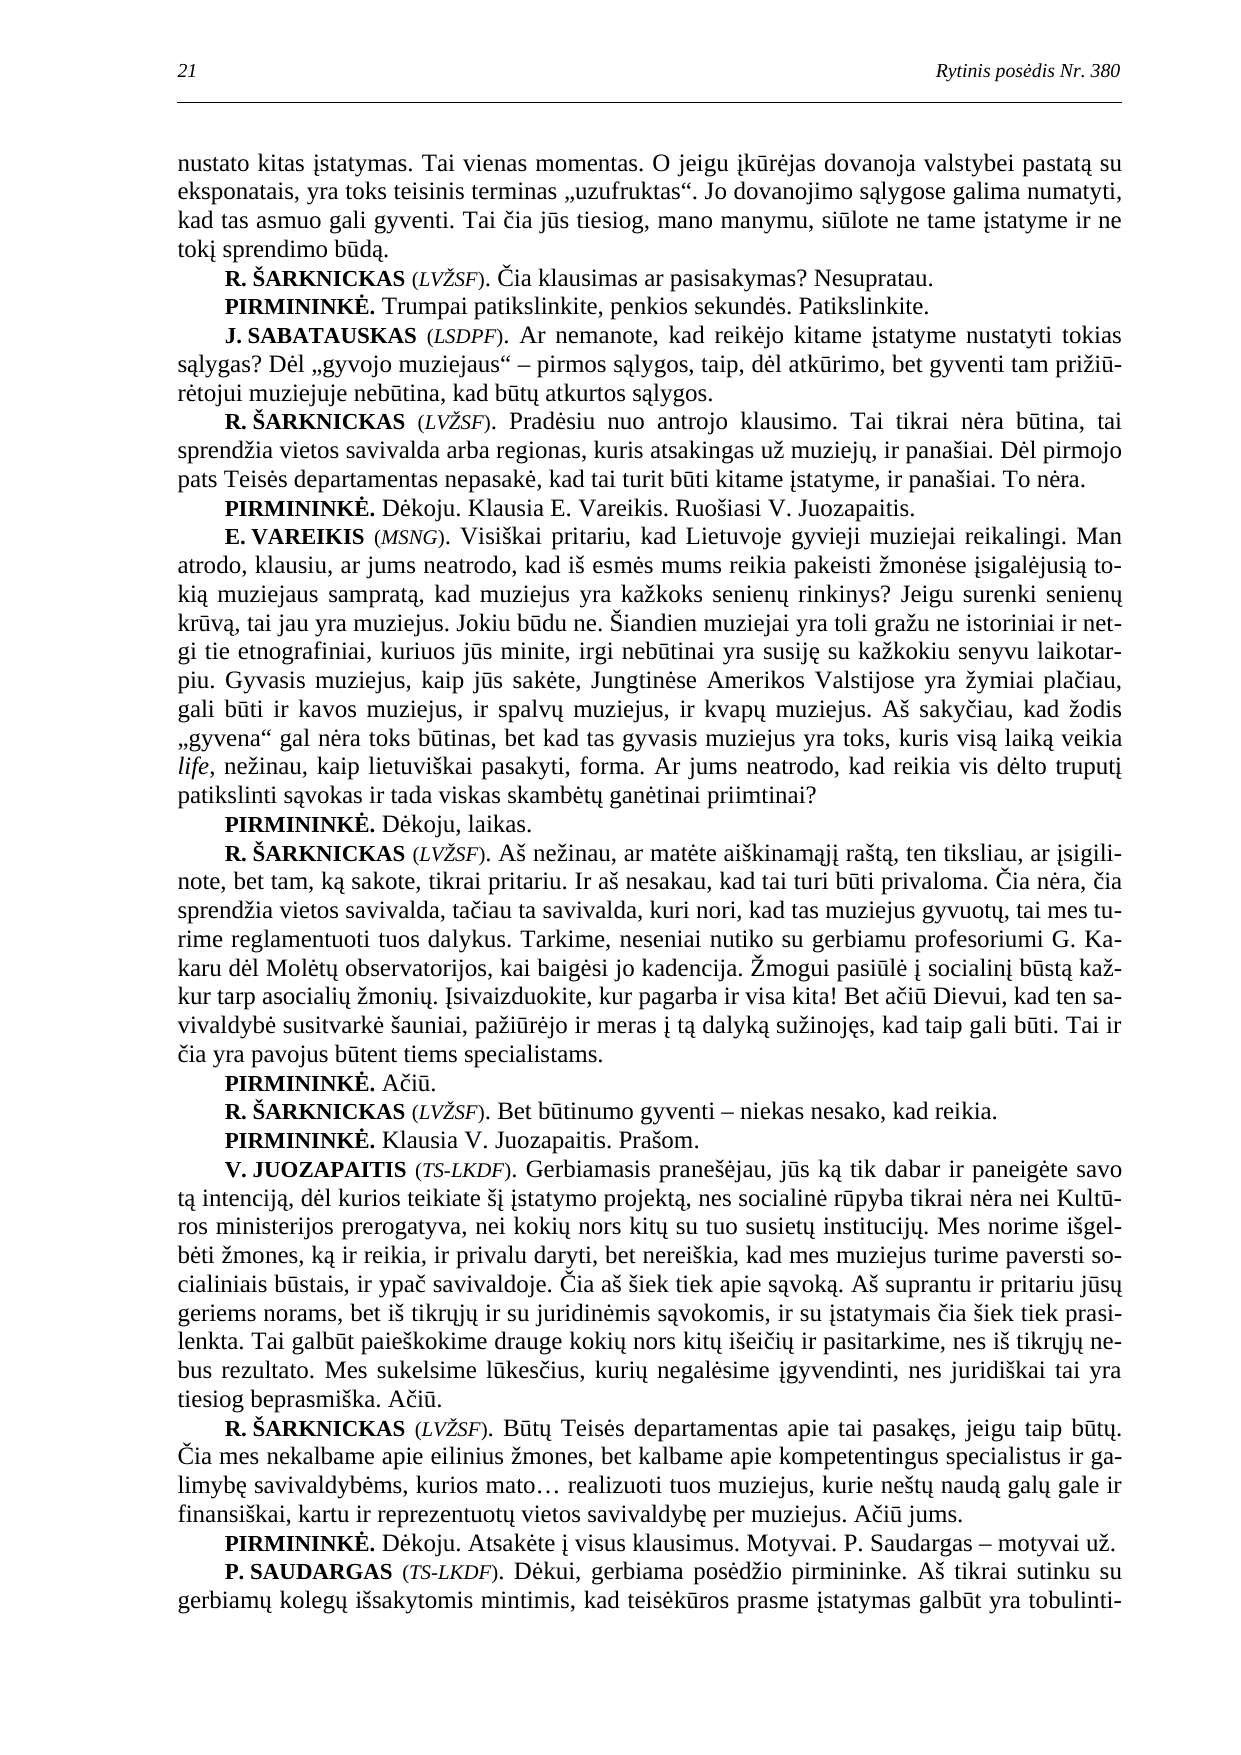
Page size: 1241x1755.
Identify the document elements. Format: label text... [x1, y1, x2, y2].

text R. ŠARKNICKAS (LVŽSF). Bet bū­ti­nu­mo gy­ven­ti – nie­kas ne­sa­ko, kad rei­kia. [177, 1096, 1122, 1125]
text PIRMININKĖ. Dė­ko­ju. Klau­sia E. Va­rei­kis. Ruo­šia­si V. Juo­za­pai­tis. [177, 493, 1122, 521]
text R. ŠARKNICKAS (LVŽSF). Aš ne­ži­nau, ar ma­tė­te aiš­ki­na­mą­jį raš­tą, ten tiks­liau, ar įsi­gi­li­no­te, bet tam, ką sa­ko­te, tik­rai pri­ta­riu. Ir aš ne­sa­kau, kad tai tu­ri bū­ti pri­va­lo­ma. Čia nė­ra, čia spren­džia vie­tos sa­vi­val­da, ta­čiau ta sa­vi­val­da, ku­ri no­ri, kad tas mu­zie­jus gy­vuo­tų, tai mes tu­ri­me reg­la­men­tuo­ti tuos da­ly­kus. Tar­ki­me, ne­se­niai nu­ti­ko su ger­bia­mu pro­fe­so­riu­mi G. Ka­ka­ru dėl Mo­lė­tų ob­ser­va­to­ri­jos, kai bai­gė­si jo ka­den­ci­ja. Žmo­gui pa­siū­lė į so­cia­li­nį būs­tą kaž­kur tarp aso­cia­lių žmo­nių. Įsi­vaiz­duo­ki­te, kur pa­gar­ba ir vi­sa ki­ta! Bet ačiū Die­vui, kad ten sa­vi­val­dy­bė su­si­tvar­kė šau­niai, pa­žiū­rė­jo ir me­ras į tą da­ly­ką su­ži­no­jęs, kad taip ga­li bū­ti. Tai ir čia yra pa­vo­jus bū­tent tiems spe­cia­lis­tams. [177, 838, 1122, 1068]
text nu­sta­to ki­tas įsta­ty­mas. Tai vie­nas mo­men­tas. O jei­gu įkū­rė­jas do­va­no­ja vals­ty­bei pa­sta­tą su eks­po­na­tais, yra toks tei­si­nis ter­mi­nas „uzuf­ruk­tas“. Jo do­va­no­ji­mo są­ly­go­se ga­li­ma nu­ma­ty­ti, kad tas as­muo ga­li gy­ven­ti. Tai čia jūs tie­siog, ma­no ma­ny­mu, siū­lo­te ne ta­me įsta­ty­me ir ne to­kį spren­di­mo bū­dą. [177, 148, 1122, 263]
text PIRMININKĖ. Dė­ko­ju. At­sa­kė­te į vi­sus klau­si­mus. Mo­ty­vai. P. Sau­dar­gas – mo­ty­vai už. [177, 1528, 1122, 1556]
text R. ŠARKNICKAS (LVŽSF). Bū­tų Tei­sės de­par­ta­men­tas apie tai pa­sa­kęs, jei­gu taip bū­tų. Čia mes ne­kal­ba­me apie ei­li­nius žmo­nes, bet kal­ba­me apie kom­pe­ten­tin­gus spe­cia­lis­tus ir ga­li­my­bę sa­vi­val­dy­bėms, ku­rios ma­to… re­a­li­zuo­ti tuos mu­zie­jus, ku­rie neš­tų nau­dą ga­lų ga­le ir fi­nan­siš­kai, kar­tu ir rep­re­zen­tuo­tų vie­tos sa­vi­val­dy­bę per mu­zie­jus. Ačiū jums. [177, 1413, 1122, 1528]
text R. ŠARKNICKAS (LVŽSF). Pra­dė­siu nuo ant­ro­jo klau­si­mo. Tai tik­rai nė­ra bū­ti­na, tai spren­džia vie­tos sa­vi­val­da ar­ba re­gio­nas, ku­ris at­sa­kin­gas už mu­zie­jų, ir pa­na­šiai. Dėl pir­mo­jo pats Tei­sės de­par­ta­men­tas ne­pa­sa­kė, kad tai tu­rit bū­ti ki­ta­me įsta­ty­me, ir pa­na­šiai. To nė­ra. [177, 406, 1122, 493]
text R. ŠARKNICKAS (LVŽSF). Čia klau­si­mas ar pa­si­sa­ky­mas? Ne­su­pra­tau. [177, 263, 1122, 291]
text P. SAUDARGAS (TS-LKDF). Dė­kui, ger­bia­ma po­sė­džio pir­mi­nin­ke. Aš tik­rai su­tin­ku su ger­bia­mų ko­le­gų iš­sa­ky­to­mis min­ti­mis, kad tei­sė­kū­ros pras­me įsta­ty­mas gal­būt yra to­bu­lin­ti­ [177, 1556, 1122, 1614]
text PIRMININKĖ. Trum­pai pa­tiks­lin­ki­te, pen­kios se­kun­dės. Pa­tiks­lin­ki­te. [177, 291, 1122, 320]
text E. VAREIKIS (MSNG). Vi­siš­kai pri­ta­riu, kad Lie­tu­vo­je gy­vie­ji mu­zie­jai rei­ka­lin­gi. Man at­ro­do, klau­siu, ar jums ne­at­ro­do, kad iš es­mės mums rei­kia pa­keis­ti žmo­nė­se įsi­ga­lė­ju­sią to­kią mu­zie­jaus sam­pra­tą, kad mu­zie­jus yra kaž­koks se­nie­nų rin­ki­nys? Jei­gu su­ren­ki se­nie­nų krū­vą, tai jau yra mu­zie­jus. Jo­kiu bū­du ne. Šian­dien mu­zie­jai yra to­li gra­žu ne is­to­ri­niai ir net­gi tie et­no­gra­fi­niai, ku­riuos jūs mi­ni­te, ir­gi ne­bū­ti­nai yra su­si­ję su kaž­ko­kiu se­ny­vu lai­ko­tar­piu. Gy­va­sis mu­zie­jus, kaip jūs sa­kė­te, Jung­ti­nė­se Ame­ri­kos Vals­ti­jo­se yra žy­miai pla­čiau, ga­li bū­ti ir ka­vos mu­zie­jus, ir spal­vų mu­zie­jus, ir kva­pų mu­zie­jus. Aš sa­ky­čiau, kad žo­dis „gy­ve­na“ gal nė­ra toks bū­ti­nas, bet kad tas gy­va­sis mu­zie­jus yra toks, ku­ris vi­są lai­ką vei­kia li­fe, ne­ži­nau, kaip lie­tu­viš­kai pa­sa­ky­ti, for­ma. Ar jums ne­at­ro­do, kad rei­kia vis dėl­to tru­pu­tį pa­tiks­lin­ti są­vo­kas ir ta­da vis­kas skam­bė­tų ga­nė­ti­nai pri­im­ti­nai? [177, 521, 1122, 809]
text V. JUOZAPAITIS (TS-LKDF). Ger­bia­ma­sis pra­ne­šė­jau, jūs ką tik da­bar ir pa­nei­gė­te sa­vo tą in­ten­ci­ją, dėl ku­rios tei­kia­te šį įsta­ty­mo pro­jek­tą, nes so­cia­li­nė rū­py­ba tik­rai nė­ra nei Kul­tū­ros mi­nis­te­ri­jos pre­ro­ga­ty­va, nei ko­kių nors ki­tų su tuo su­sie­tų ins­ti­tu­ci­jų. Mes no­ri­me iš­gel­bė­ti žmo­nes, ką ir rei­kia, ir pri­va­lu da­ry­ti, bet ne­reiš­kia, kad mes mu­zie­jus tu­ri­me pa­vers­ti so­cia­li­niais būs­tais, ir ypač sa­vi­val­do­je. Čia aš šiek tiek apie są­vo­ką. Aš su­pran­tu ir pri­ta­riu jū­sų ge­riems no­rams, bet iš tik­rų­jų ir su ju­ri­di­nė­mis są­vo­ko­mis, ir su įsta­ty­mais čia šiek tiek pra­si­lenk­ta. Tai gal­būt pa­ieš­ko­ki­me drau­ge ko­kių nors ki­tų iš­ei­čių ir pa­si­tar­ki­me, nes iš tik­rų­jų ne­bus re­zul­ta­to. Mes su­kel­si­me lū­kes­čius, ku­rių ne­ga­lė­si­me įgy­ven­din­ti, nes ju­ri­diš­kai tai yra tie­siog be­pras­miš­ka. Ačiū. [177, 1154, 1122, 1413]
text PIRMININKĖ. Klau­sia V. Juo­za­pai­tis. Pra­šom. [177, 1125, 1122, 1154]
text PIRMININKĖ. Dė­ko­ju, lai­kas. [177, 809, 1122, 838]
text J. SABATAUSKAS (LSDPF). Ar ne­ma­no­te, kad rei­kė­jo ki­ta­me įsta­ty­me nu­sta­ty­ti to­kias są­ly­gas? Dėl „gy­vo­jo mu­zie­jaus“ – pir­mos są­ly­gos, taip, dėl at­kū­ri­mo, bet gy­ven­ti tam pri­žiū­rė­to­jui mu­zie­ju­je ne­bū­ti­na, kad bū­tų at­kur­tos są­ly­gos. [177, 320, 1122, 406]
text PIRMININKĖ. Ačiū. [177, 1068, 1122, 1096]
